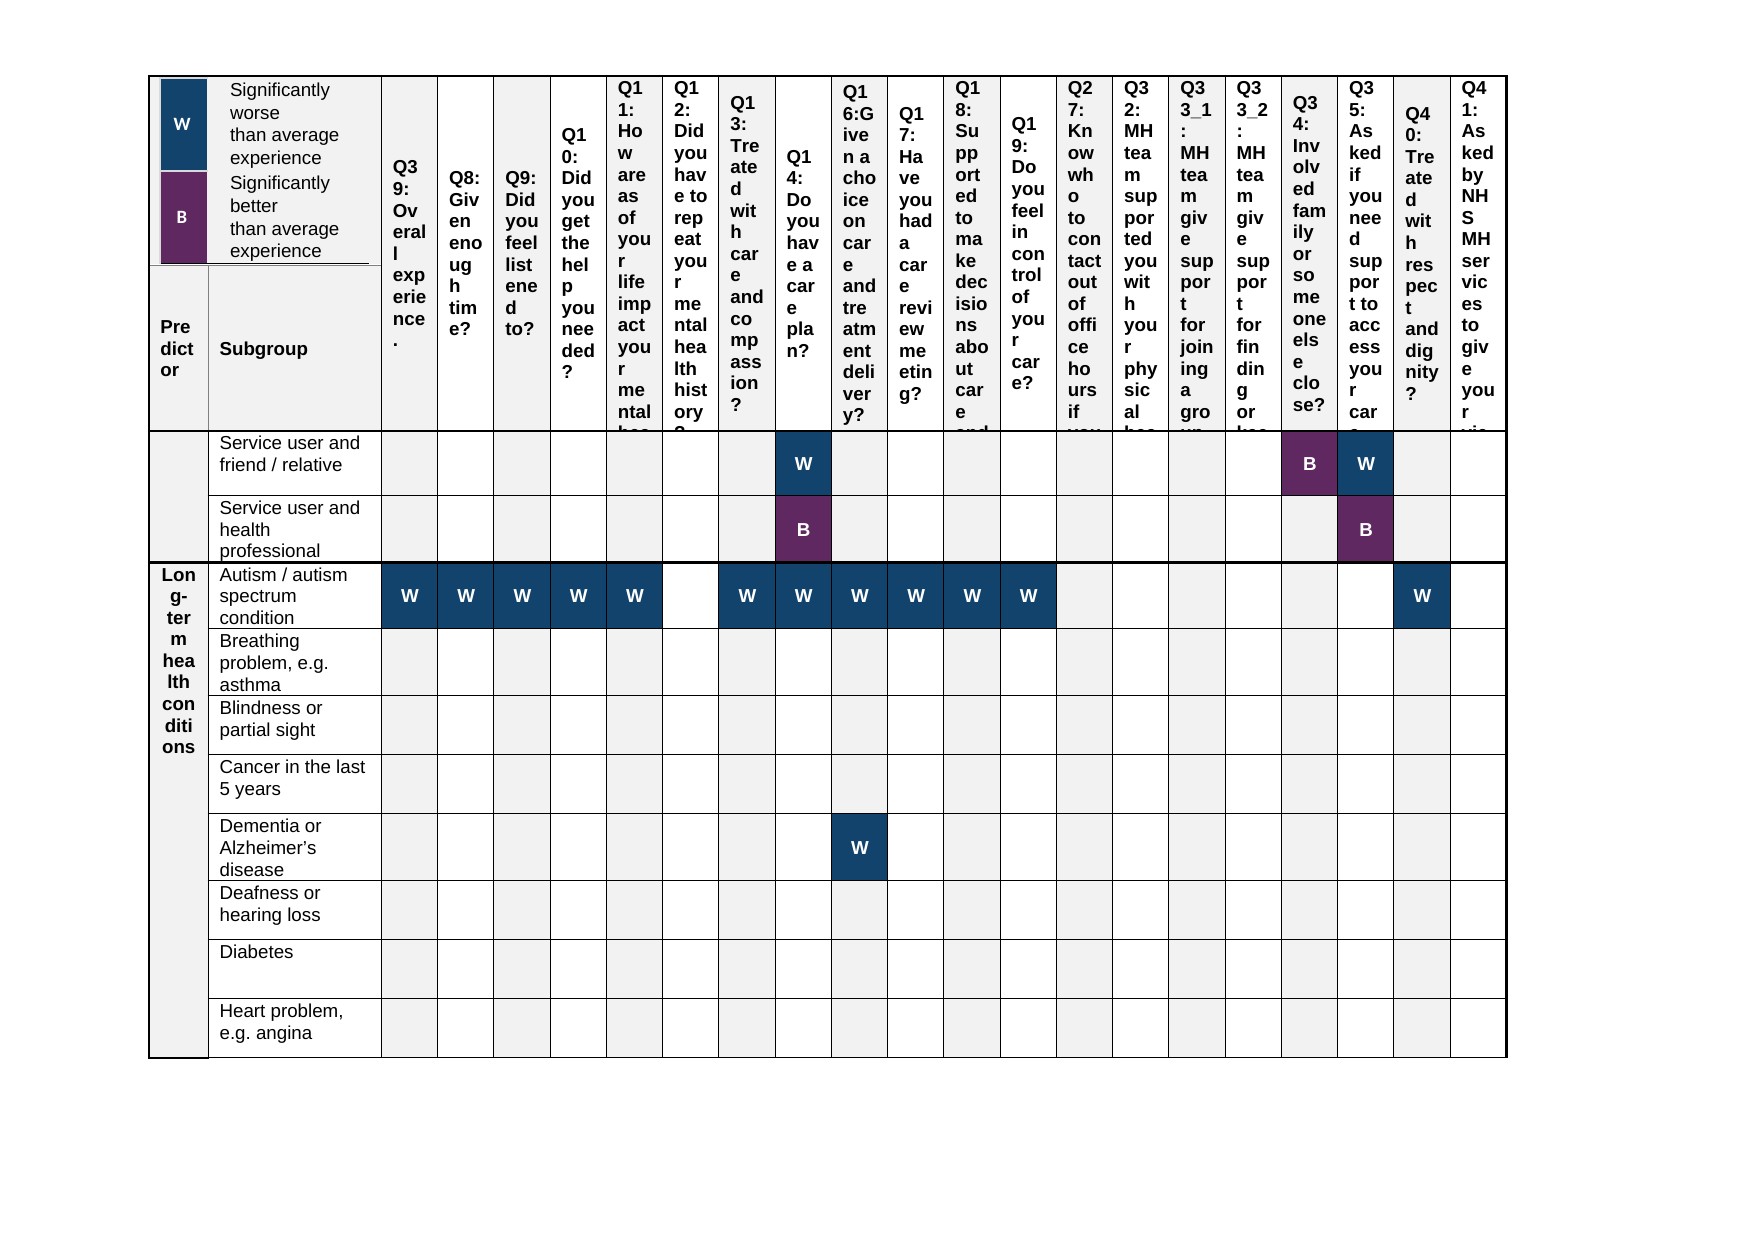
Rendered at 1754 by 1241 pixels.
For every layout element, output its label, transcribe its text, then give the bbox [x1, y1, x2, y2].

table_cell [1113, 564, 1168, 628]
table_cell [663, 814, 718, 880]
table_cell [1001, 881, 1056, 939]
table_cell [1451, 564, 1505, 628]
table_cell [607, 814, 662, 880]
table_cell [1451, 755, 1505, 813]
table_cell [1169, 814, 1225, 880]
table_cell [607, 999, 662, 1057]
table_cell [382, 940, 437, 998]
table_cell W [719, 564, 775, 628]
table_cell [1113, 432, 1168, 495]
table_cell [663, 496, 718, 561]
table_cell [1451, 881, 1505, 939]
table_cell [719, 940, 775, 998]
table_cell [551, 940, 606, 998]
table_cell [832, 940, 887, 998]
table_cell [1226, 999, 1281, 1057]
table_cell [494, 629, 550, 695]
table_cell [832, 881, 887, 939]
table_cell [1451, 814, 1505, 880]
table_cell [944, 496, 1000, 561]
table_cell [663, 564, 718, 628]
table_cell [719, 496, 775, 561]
table_cell [1451, 496, 1505, 561]
table_cell Subgroup [209, 266, 381, 430]
table_cell [1226, 564, 1281, 628]
table_cell [382, 432, 437, 495]
table_header Q41: Asked by NHS MH services to give your views? [1451, 77, 1505, 430]
table_cell [719, 999, 775, 1057]
table_cell [494, 999, 550, 1057]
table_cell B [1282, 432, 1337, 495]
table_cell [1113, 814, 1168, 880]
table_header Q18: Supported to make decisions about care and treatment? [944, 77, 1000, 430]
table_cell [776, 881, 831, 939]
table_cell [1338, 999, 1393, 1057]
table_cell [607, 432, 662, 495]
table_cell [888, 496, 943, 561]
table_cell [382, 755, 437, 813]
table_cell [1226, 755, 1281, 813]
table_cell [438, 999, 493, 1057]
table_cell [1169, 696, 1225, 754]
table_cell [1226, 496, 1281, 561]
table_cell [382, 881, 437, 939]
table_cell [1226, 629, 1281, 695]
table_cell [663, 999, 718, 1057]
table_cell [494, 432, 550, 495]
table_cell [1394, 496, 1450, 561]
table_cell [382, 629, 437, 695]
table_cell [776, 755, 831, 813]
table_cell Predictor [150, 266, 208, 430]
table_cell W [944, 564, 1000, 628]
table_cell [494, 940, 550, 998]
table_cell Heart problem, e.g. angina [209, 999, 381, 1057]
table_cell [888, 755, 943, 813]
table_cell [438, 940, 493, 998]
table_cell [1282, 629, 1337, 695]
table_cell [776, 940, 831, 998]
table_header Q13: Treated with care and compassion? [719, 77, 775, 430]
table_header Q10: Did you get the help you needed? [551, 77, 606, 430]
table_cell W [607, 564, 662, 628]
table_cell [719, 432, 775, 495]
table_cell [1057, 496, 1112, 561]
table_cell [438, 629, 493, 695]
table_cell [1451, 696, 1505, 754]
table_cell [663, 696, 718, 754]
table_cell B [776, 496, 831, 561]
table_cell [1169, 881, 1225, 939]
table_cell [1226, 696, 1281, 754]
table_cell [551, 496, 606, 561]
table_cell [438, 496, 493, 561]
table_cell [776, 999, 831, 1057]
table_cell [719, 629, 775, 695]
table_cell [944, 940, 1000, 998]
table_header Q12: Did you have to repeat your mental health history? [663, 77, 718, 430]
table_header Q34: Involved family or someone else close? [1282, 77, 1337, 430]
table_cell [663, 881, 718, 939]
table_cell [1057, 564, 1112, 628]
table_cell [944, 629, 1000, 695]
table_cell [1394, 696, 1450, 754]
table_cell [607, 940, 662, 998]
table_cell [382, 999, 437, 1057]
table_cell [1451, 999, 1505, 1057]
table_cell W [1394, 564, 1450, 628]
table_cell [494, 881, 550, 939]
table_cell [1057, 629, 1112, 695]
table_cell [1001, 432, 1056, 495]
table_header Q40: Treated with respect and dignity? [1394, 77, 1450, 430]
table_header Significantly worse than average experience [208, 77, 369, 170]
table_cell [776, 629, 831, 695]
table_cell Dementia or Alzheimer’s disease [209, 814, 381, 880]
table_cell W [1338, 432, 1393, 495]
table_cell [719, 696, 775, 754]
table_cell [1169, 940, 1225, 998]
table_cell [944, 432, 1000, 495]
table_cell [1394, 881, 1450, 939]
table_cell [832, 755, 887, 813]
table_cell B [1338, 496, 1393, 561]
table_cell [1338, 940, 1393, 998]
table_cell [1226, 881, 1281, 939]
table_header Q35: Asked if you need support to access your care and treatment? [1338, 77, 1393, 430]
table_cell [382, 696, 437, 754]
table_cell Service user and friend / relative [209, 432, 381, 495]
table_cell [551, 814, 606, 880]
table_cell [1394, 999, 1450, 1057]
table_header Q16:Given a choice on care and treatment delivery? [832, 77, 887, 430]
table_cell Breathing problem, e.g. asthma [209, 629, 381, 695]
table_cell [888, 432, 943, 495]
table_cell [1394, 432, 1450, 495]
table_cell [1001, 940, 1056, 998]
table_cell [607, 755, 662, 813]
table_cell [1282, 755, 1337, 813]
table_header Q32: MH team supported you with your physical health needs? [1113, 77, 1168, 430]
table_cell [1113, 755, 1168, 813]
table_cell [494, 496, 550, 561]
table_cell [551, 999, 606, 1057]
table_cell [944, 814, 1000, 880]
table_cell [888, 999, 943, 1057]
table_header Q19: Do you feel in control of your care? [1001, 77, 1056, 430]
table_cell Diabetes [209, 940, 381, 998]
table_cell [1113, 496, 1168, 561]
table_cell [494, 755, 550, 813]
table_cell Deafness or hearing loss [209, 881, 381, 939]
table_cell [1057, 881, 1112, 939]
table_cell [438, 696, 493, 754]
table_cell W [494, 564, 550, 628]
table_cell [1001, 999, 1056, 1057]
table_cell [438, 881, 493, 939]
table_cell [551, 696, 606, 754]
table_header Q27: Know who to contact out of office hours if you had a crisis? [1057, 77, 1112, 430]
table_cell [438, 814, 493, 880]
table_cell [1282, 999, 1337, 1057]
table_cell W [551, 564, 606, 628]
table_cell [1226, 432, 1281, 495]
table_header [369, 77, 381, 264]
table_cell [551, 755, 606, 813]
table_header Q33_2: MH team give support for finding or keeping work [1226, 77, 1281, 430]
table_cell W [832, 814, 887, 880]
table_cell [382, 496, 437, 561]
table_header Q8: Given enough time? [438, 77, 493, 430]
table_cell [663, 432, 718, 495]
table_cell [1169, 432, 1225, 495]
table_cell [944, 881, 1000, 939]
table_cell [944, 696, 1000, 754]
table_cell [663, 629, 718, 695]
table_cell [1282, 881, 1337, 939]
table_cell [832, 432, 887, 495]
table_cell [607, 881, 662, 939]
table_cell [1394, 814, 1450, 880]
table_cell [1338, 881, 1393, 939]
table_cell [1001, 696, 1056, 754]
table_cell [1394, 755, 1450, 813]
table_cell [1001, 496, 1056, 561]
table_header Q17: Have you had a care review meeting? [888, 77, 943, 430]
table_cell W [888, 564, 943, 628]
table_header Q39: Overall experience. [382, 77, 437, 430]
table_header Q11: How areas of your life impact your mental health? [607, 77, 662, 430]
table_cell W [1001, 564, 1056, 628]
table_cell [438, 432, 493, 495]
table_cell [607, 629, 662, 695]
table_cell [1169, 755, 1225, 813]
table_header Q9: Did you feel listened to? [494, 77, 550, 430]
table_cell Cancer in the last 5 years [209, 755, 381, 813]
table_cell [382, 814, 437, 880]
table_cell [1451, 940, 1505, 998]
table_cell [888, 940, 943, 998]
table_cell [832, 999, 887, 1057]
table_cell [1282, 696, 1337, 754]
table_cell [663, 755, 718, 813]
table_cell [1113, 940, 1168, 998]
table_cell [1338, 814, 1393, 880]
table_cell [663, 940, 718, 998]
table_cell [832, 696, 887, 754]
table_cell [1169, 999, 1225, 1057]
table_cell W [776, 432, 831, 495]
table_cell [1001, 814, 1056, 880]
table_cell B [161, 172, 207, 263]
table_cell Service user and health professional [209, 496, 381, 561]
table_cell [551, 629, 606, 695]
table_header [150, 77, 159, 264]
table_header W [161, 79, 207, 170]
table_cell [1451, 432, 1505, 495]
table_cell [944, 999, 1000, 1057]
table_cell [1394, 940, 1450, 998]
table_cell [1057, 940, 1112, 998]
table_header Q14: Do you have a care plan? [776, 77, 831, 430]
table_cell [1113, 999, 1168, 1057]
table_cell [1113, 881, 1168, 939]
table_cell Long-term health conditions [150, 564, 208, 1057]
table_cell [1169, 564, 1225, 628]
table_cell [719, 881, 775, 939]
table_cell [1451, 629, 1505, 695]
table_cell Autism / autism spectrum condition [209, 564, 381, 628]
table_cell [551, 881, 606, 939]
table_cell W [832, 564, 887, 628]
table_cell Significantly better than average experience [208, 170, 369, 263]
table_cell [1226, 814, 1281, 880]
table_cell [776, 814, 831, 880]
table_cell [1282, 564, 1337, 628]
table_cell [888, 629, 943, 695]
table_cell [607, 496, 662, 561]
table_cell [888, 881, 943, 939]
table_cell [776, 696, 831, 754]
table_cell [494, 814, 550, 880]
table_cell [719, 755, 775, 813]
table_cell [1282, 940, 1337, 998]
table_cell [888, 814, 943, 880]
table_cell [888, 696, 943, 754]
table_cell [1001, 755, 1056, 813]
table_cell [719, 814, 775, 880]
table_cell [438, 755, 493, 813]
table_cell [1057, 432, 1112, 495]
table_cell [832, 496, 887, 561]
table_cell [1226, 940, 1281, 998]
table_cell [1338, 696, 1393, 754]
table_cell [1001, 629, 1056, 695]
table_cell [1282, 496, 1337, 561]
table_cell [1394, 629, 1450, 695]
table_cell [1169, 496, 1225, 561]
table_cell [1338, 629, 1393, 695]
table_cell [1057, 755, 1112, 813]
table_cell [551, 432, 606, 495]
table_cell W [382, 564, 437, 628]
table_cell [607, 696, 662, 754]
table_cell W [438, 564, 493, 628]
table_cell [1338, 564, 1393, 628]
table_cell [832, 629, 887, 695]
table_cell [1113, 696, 1168, 754]
table_header Q33_1: MH team give support for joining a group or activity [1169, 77, 1225, 430]
table_cell [1169, 629, 1225, 695]
table_cell [494, 696, 550, 754]
table_cell [150, 432, 208, 561]
table_cell [1057, 814, 1112, 880]
table_cell [1057, 696, 1112, 754]
table_cell [944, 755, 1000, 813]
table_cell [1282, 814, 1337, 880]
table_cell [1057, 999, 1112, 1057]
table_cell [1113, 629, 1168, 695]
table_cell [1338, 755, 1393, 813]
table_cell Blindness or partial sight [209, 696, 381, 754]
table_cell W [776, 564, 831, 628]
